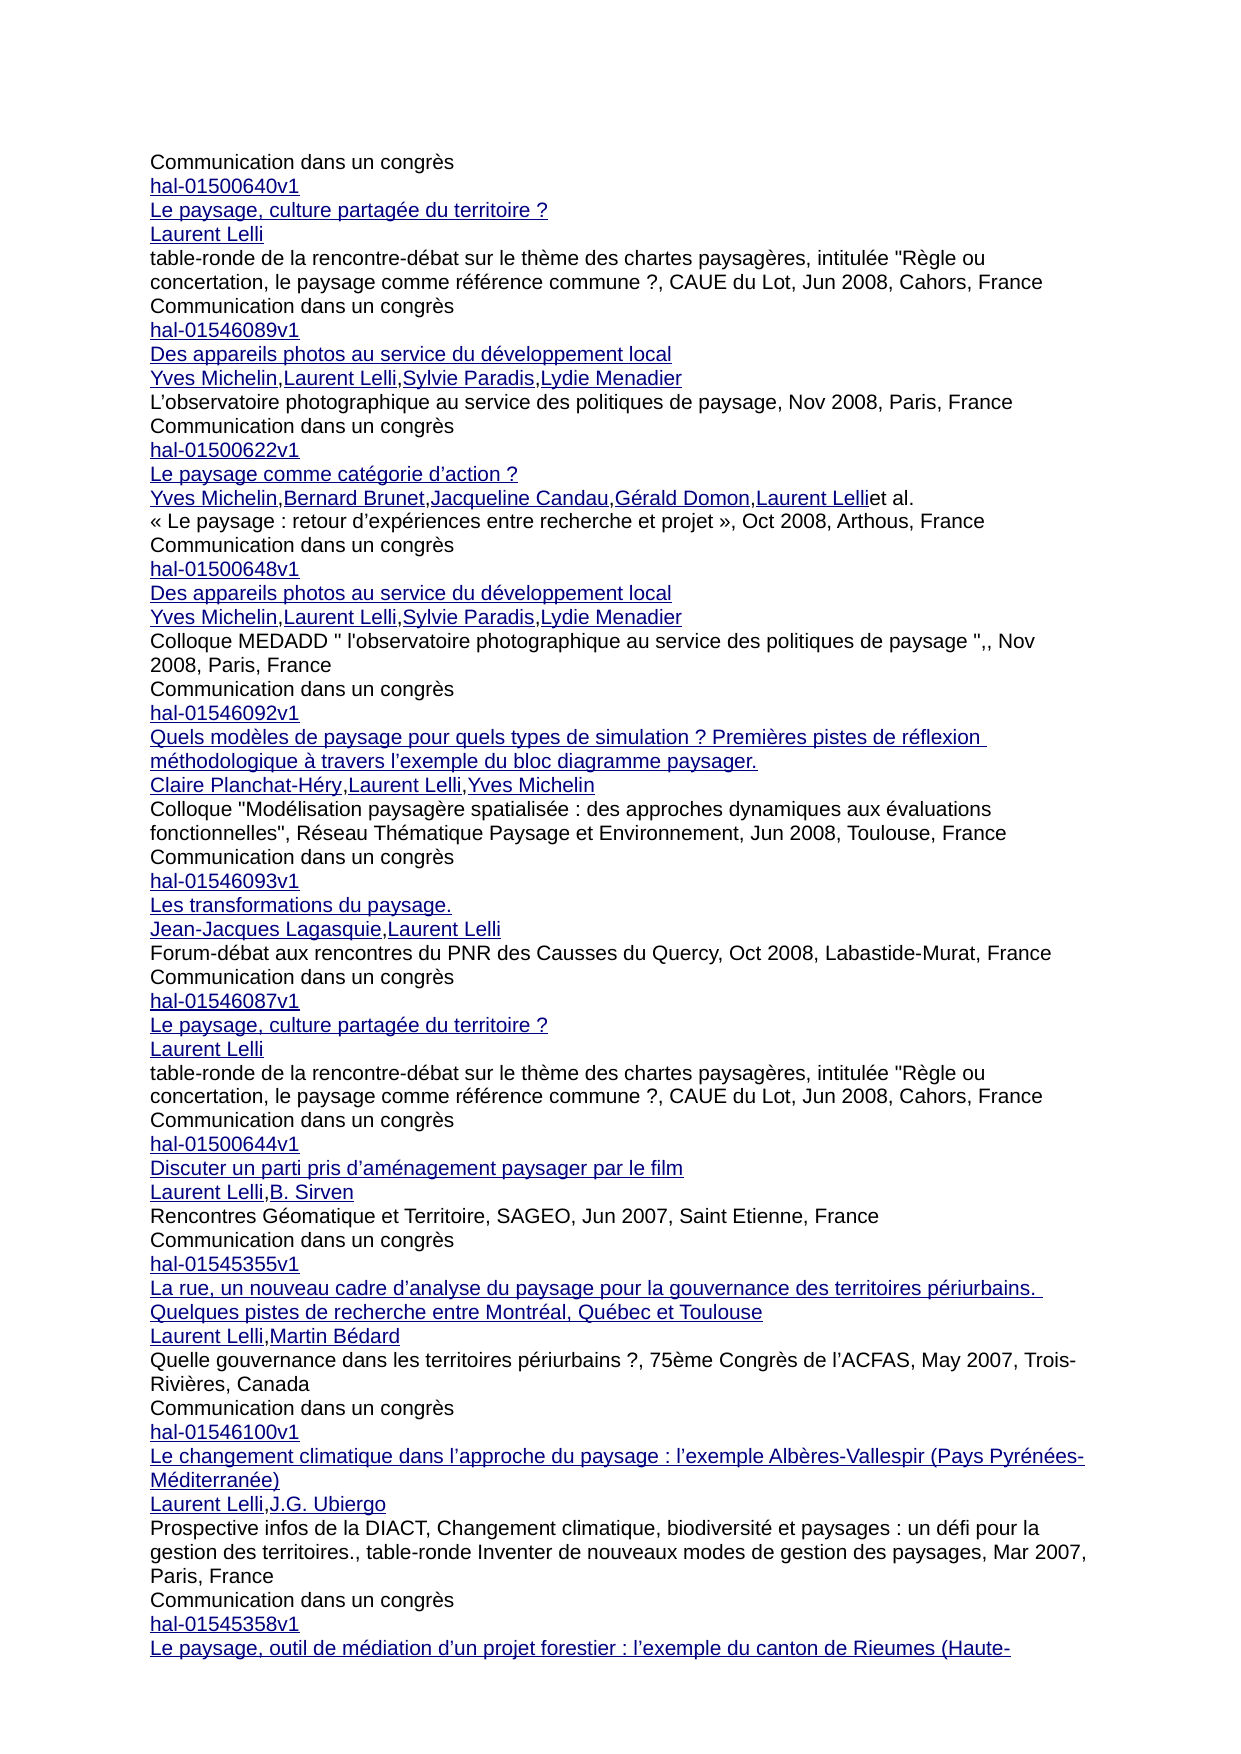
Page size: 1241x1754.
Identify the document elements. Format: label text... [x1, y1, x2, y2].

table_cell Le paysage, culture partagée du territoire ? Laurent Lelli table-ronde de la rencontre-débat sur le thème des chartes paysagères, intitulée "Règle ou concertation, le paysage comme référence commune ?, CAUE du Lot, Jun 2008, Cahors, France Communication dans un congrès hal-01546089v1 [150, 198, 1090, 342]
table_cell Le paysage, outil de médiation d’un projet forestier : l’exemple du canton de Rieumes (Haute- [150, 1635, 1090, 1659]
table_cell Des appareils photos au service du développement local Yves Michelin,Laurent Lelli,Sylvie Paradis,Lydie Menadier L’observatoire photographique au service des politiques de paysage, Nov 2008, Paris, France Communication dans un congrès hal-01500622v1 [150, 342, 1090, 461]
table_cell Le paysage comme catégorie d’action ? Yves Michelin,Bernard Brunet,Jacqueline Candau,Gérald Domon,Laurent Lelliet al. « Le paysage : retour d’expériences entre recherche et projet », Oct 2008, Arthous, France Communication dans un congrès hal-01500648v1 [150, 461, 1090, 581]
table_cell Le changement climatique dans l’approche du paysage : l’exemple Albères-Vallespir (Pays Pyrénées-Méditerranée) Laurent Lelli,J.G. Ubiergo Prospective infos de la DIACT, Changement climatique, biodiversité et paysages : un défi pour la gestion des territoires., table-ronde Inventer de nouveaux modes de gestion des paysages, Mar 2007, Paris, France Communication dans un congrès hal-01545358v1 [150, 1444, 1090, 1635]
table_cell Communication dans un congrès hal-01500640v1 [150, 150, 1090, 198]
table_cell Des appareils photos au service du développement local Yves Michelin,Laurent Lelli,Sylvie Paradis,Lydie Menadier Colloque MEDADD " l'observatoire photographique au service des politiques de paysage ",, Nov 2008, Paris, France Communication dans un congrès hal-01546092v1 [150, 581, 1090, 725]
table_cell Quels modèles de paysage pour quels types de simulation ? Premières pistes de réflexion méthodologique à travers l’exemple du bloc diagramme paysager. Claire Planchat-Héry,Laurent Lelli,Yves Michelin Colloque "Modélisation paysagère spatialisée : des approches dynamiques aux évaluations fonctionnelles", Réseau Thématique Paysage et Environnement, Jun 2008, Toulouse, France Communication dans un congrès hal-01546093v1 [150, 725, 1090, 893]
table_cell Discuter un parti pris d’aménagement paysager par le film Laurent Lelli,B. Sirven Rencontres Géomatique et Territoire, SAGEO, Jun 2007, Saint Etienne, France Communication dans un congrès hal-01545355v1 [150, 1156, 1090, 1276]
table_cell Le paysage, culture partagée du territoire ? Laurent Lelli table-ronde de la rencontre-débat sur le thème des chartes paysagères, intitulée "Règle ou concertation, le paysage comme référence commune ?, CAUE du Lot, Jun 2008, Cahors, France Communication dans un congrès hal-01500644v1 [150, 1013, 1090, 1156]
table_cell Les transformations du paysage. Jean-Jacques Lagasquie,Laurent Lelli Forum-débat aux rencontres du PNR des Causses du Quercy, Oct 2008, Labastide-Murat, France Communication dans un congrès hal-01546087v1 [150, 893, 1090, 1012]
table_cell La rue, un nouveau cadre d’analyse du paysage pour la gouvernance des territoires périurbains. Quelques pistes de recherche entre Montréal, Québec et Toulouse Laurent Lelli,Martin Bédard Quelle gouvernance dans les territoires périurbains ?, 75ème Congrès de l’ACFAS, May 2007, Trois-Rivières, Canada Communication dans un congrès hal-01546100v1 [150, 1276, 1090, 1444]
